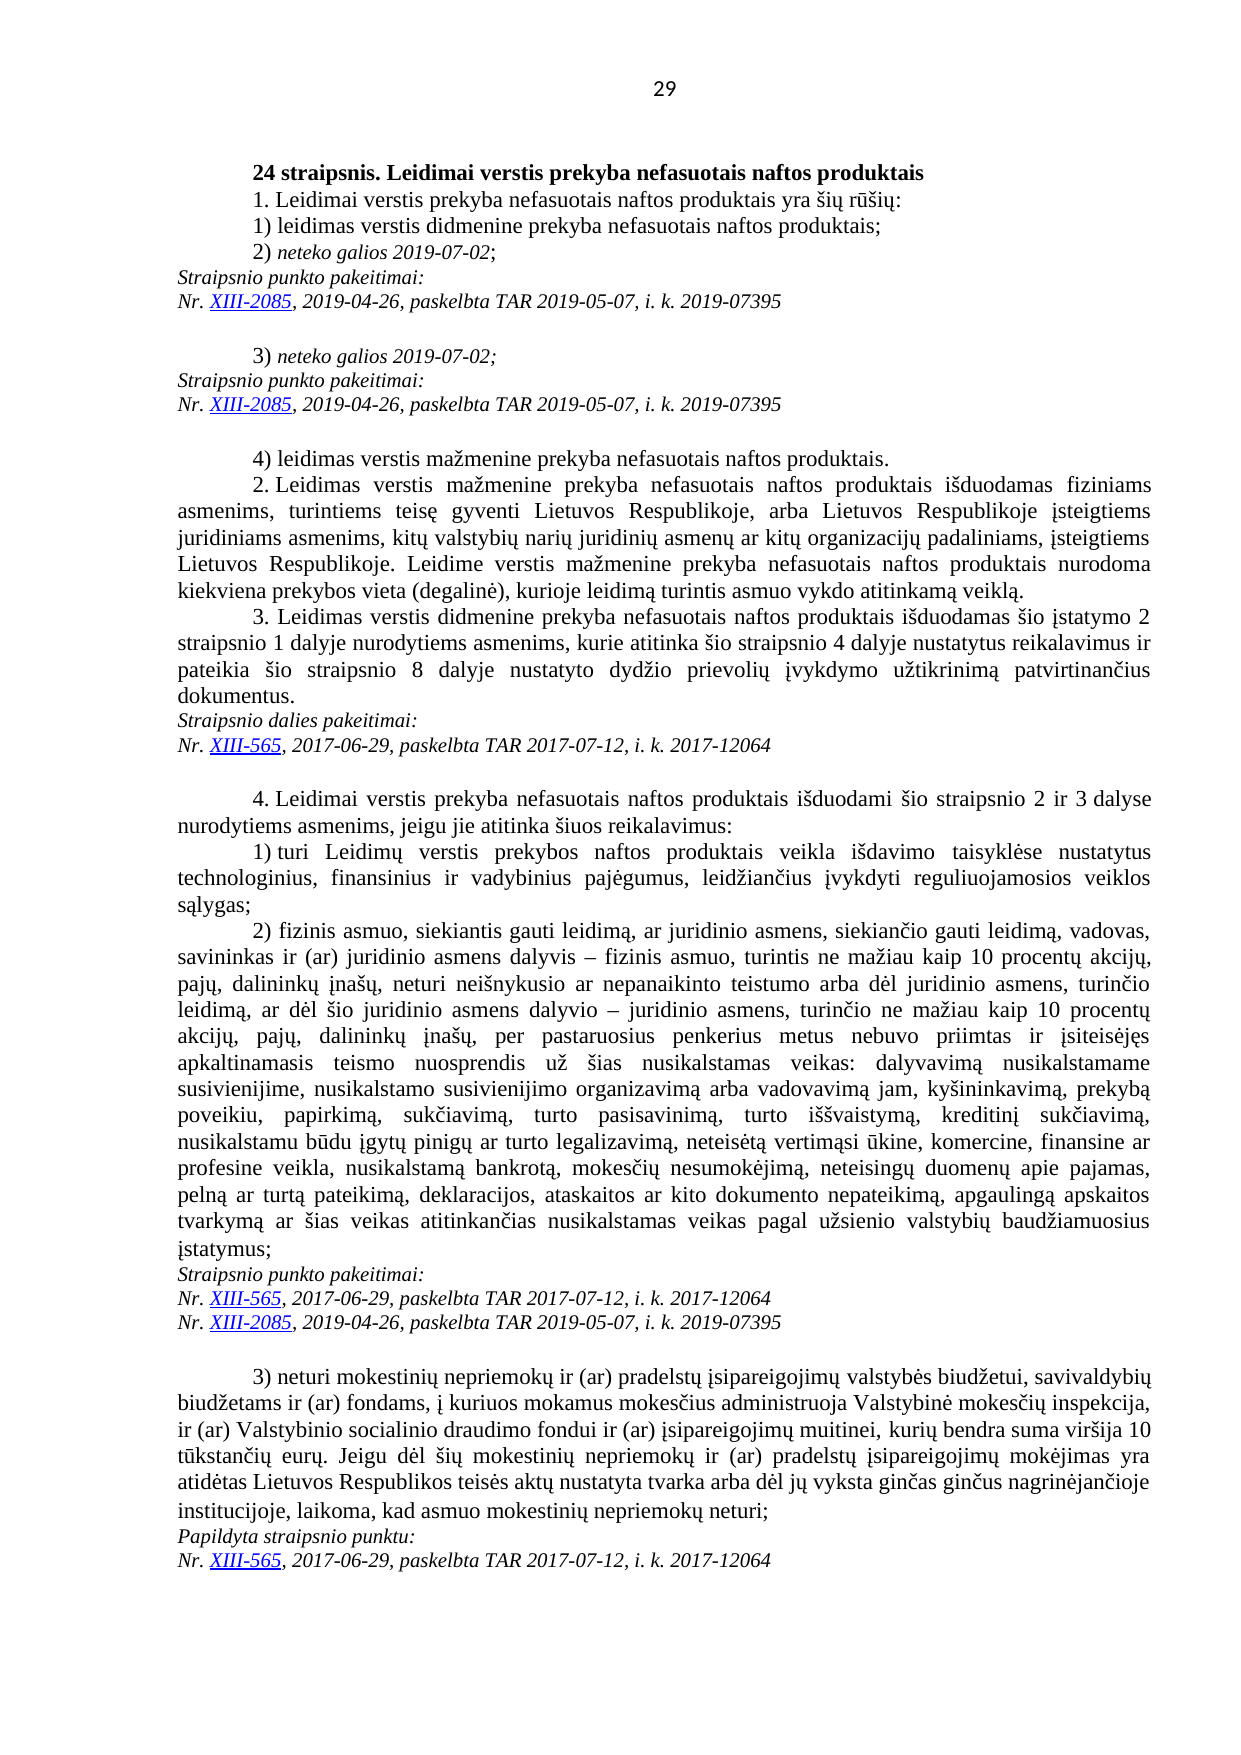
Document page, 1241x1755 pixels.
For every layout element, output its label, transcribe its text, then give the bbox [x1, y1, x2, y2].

text 3) neturi mokestinių nepriemokų ir (ar) pradelstų įsipareigojimų valstybės biudžetui, savivaldybių biudžetams ir (ar) fondams, į kuriuos mokamus mokesčius administruoja Valstybinė mokesčių inspekcija, ir (ar) Valstybinio socialinio draudimo fondui ir (ar) įsipareigojimų muitinei, kurių bendra suma viršija 10 tūkstančių eurų. Jeigu dėl šių mokestinių nepriemokų ir (ar) pradelstų įsipareigojimų mokėjimas yra atidėtas Lietuvos Respublikos teisės aktų nustatyta tvarka arba dėl jų vyksta ginčas ginčus nagrinėjančioje institucijoje, laikoma, kad asmuo mokestinių nepriemokų neturi; [177, 1363, 1152, 1523]
text Straipsnio punkto pakeitimai: [177, 1262, 1152, 1286]
text Nr. XIII-565, 2017-06-29, paskelbta TAR 2017-07-12, i. k. 2017-12064 [177, 732, 1152, 757]
text Straipsnio punkto pakeitimai: [177, 368, 1152, 392]
text Nr. XIII-565, 2017-06-29, paskelbta TAR 2017-07-12, i. k. 2017-12064 [177, 1548, 1152, 1572]
text Straipsnio dalies pakeitimai: [177, 708, 1152, 732]
text 3) neteko galios 2019-07-02; [177, 342, 1152, 368]
text Nr. XIII-2085, 2019-04-26, paskelbta TAR 2019-05-07, i. k. 2019-07395 [177, 289, 1152, 313]
text 2) neteko galios 2019-07-02; [177, 238, 1152, 265]
text Nr. XIII-2085, 2019-04-26, paskelbta TAR 2019-05-07, i. k. 2019-07395 [177, 1310, 1152, 1334]
text 2) fizinis asmuo, siekiantis gauti leidimą, ar juridinio asmens, siekiančio gauti leidimą, vadovas, savininkas ir (ar) juridinio asmens dalyvis – fizinis asmuo, turintis ne mažiau kaip 10 procentų akcijų, pajų, dalininkų įnašų, neturi neišnykusio ar nepanaikinto teistumo arba dėl juridinio asmens, turinčio leidimą, ar dėl šio juridinio asmens dalyvio – juridinio asmens, turinčio ne mažiau kaip 10 procentų akcijų, pajų, dalininkų įnašų, per pastaruosius penkerius metus nebuvo priimtas ir įsiteisėjęs apkaltinamasis teismo nuosprendis už šias nusikalstamas veikas: dalyvavimą nusikalstamame susivienijime, nusikalstamo susivienijimo organizavimą arba vadovavimą jam, kyšininkavimą, prekybą poveikiu, papirkimą, sukčiavimą, turto pasisavinimą, turto iššvaistymą, kreditinį sukčiavimą, nusikalstamu būdu įgytų pinigų ar turto legalizavimą, neteisėtą vertimąsi ūkine, komercine, finansine ar profesine veikla, nusikalstamą bankrotą, mokesčių nesumokėjimą, neteisingų duomenų apie pajamas, pelną ar turtą pateikimą, deklaracijos, ataskaitos ar kito dokumento nepateikimą, apgaulingą apskaitos tvarkymą ar šias veikas atitinkančias nusikalstamas veikas pagal užsienio valstybių baudžiamuosius įstatymus; [177, 917, 1152, 1262]
text 1) leidimas verstis didmenine prekyba nefasuotais naftos produktais; [177, 212, 1152, 238]
text Nr. XIII-565, 2017-06-29, paskelbta TAR 2017-07-12, i. k. 2017-12064 [177, 1286, 1152, 1310]
text 4. Leidimai verstis prekyba nefasuotais naftos produktais išduodami šio straipsnio 2 ir 3 dalyse nurodytiems asmenims, jeigu jie atitinka šiuos reikalavimus: [177, 785, 1152, 838]
text 1) turi Leidimų verstis prekybos naftos produktais veikla išdavimo taisyklėse nustatytus technologinius, finansinius ir vadybinius pajėgumus, leidžiančius įvykdyti reguliuojamosios veiklos sąlygas; [177, 838, 1152, 917]
text 2. Leidimas verstis mažmenine prekyba nefasuotais naftos produktais išduodamas fiziniams asmenims, turintiems teisę gyventi Lietuvos Respublikoje, arba Lietuvos Respublikoje įsteigtiems juridiniams asmenims, kitų valstybių narių juridinių asmenų ar kitų organizacijų padaliniams, įsteigtiems Lietuvos Respublikoje. Leidime verstis mažmenine prekyba nefasuotais naftos produktais nurodoma kiekviena prekybos vieta (degalinė), kurioje leidimą turintis asmuo vykdo atitinkamą veiklą. [177, 471, 1152, 603]
text Straipsnio punkto pakeitimai: [177, 265, 1152, 289]
text Papildyta straipsnio punktu: [177, 1523, 1152, 1548]
text 1. Leidimai verstis prekyba nefasuotais naftos produktais yra šių rūšių: [177, 186, 1152, 212]
text Nr. XIII-2085, 2019-04-26, paskelbta TAR 2019-05-07, i. k. 2019-07395 [177, 392, 1152, 416]
text 3. Leidimas verstis didmenine prekyba nefasuotais naftos produktais išduodamas šio įstatymo 2 straipsnio 1 dalyje nurodytiems asmenims, kurie atitinka šio straipsnio 4 dalyje nustatytus reikalavimus ir pateikia šio straipsnio 8 dalyje nustatyto dydžio prievolių įvykdymo užtikrinimą patvirtinančius dokumentus. [177, 603, 1152, 708]
text 4) leidimas verstis mažmenine prekyba nefasuotais naftos produktais. [177, 445, 1152, 471]
text 24 straipsnis. Leidimai verstis prekyba nefasuotais naftos produktais [177, 159, 1152, 186]
